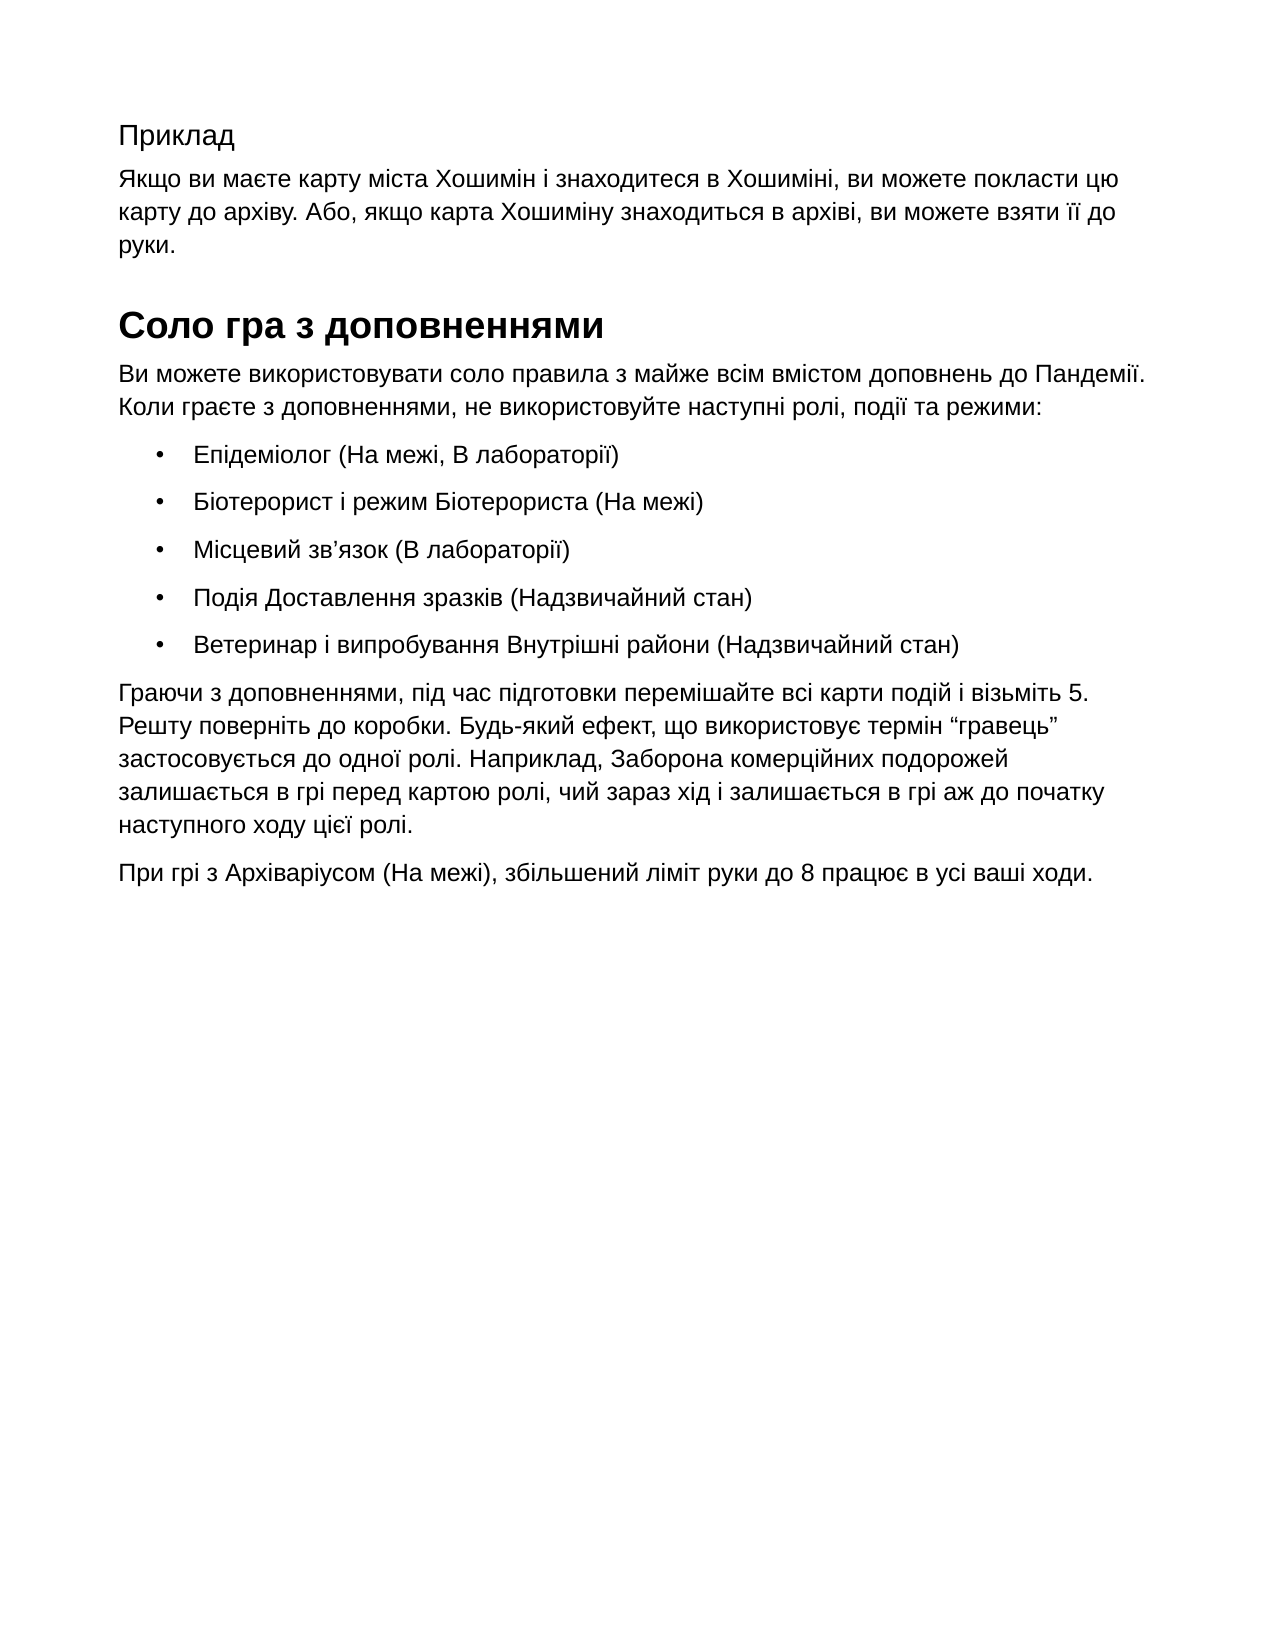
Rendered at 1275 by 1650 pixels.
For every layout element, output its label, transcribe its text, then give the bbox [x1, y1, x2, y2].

text Якщо ви маєте карту міста Хошимін і знаходитеся в Хошиміні, ви можете покласти цю карту до архіву. Або, якщо карта Хошиміну знаходиться в архіві, ви можете взяти її до руки. [118, 164, 1157, 259]
subtitle Соло гра з доповненнями [118, 303, 1157, 346]
list Ветеринар і випробування Внутрішні райони (Надзвичайний стан) [156, 630, 1157, 659]
subtitle Приклад [118, 118, 1157, 152]
list Подія Доставлення зразків (Надзвичайний стан) [156, 583, 1157, 612]
text Ви можете використовувати соло правила з майже всім вмістом доповнень до Пандемії. Коли граєте з доповненнями, не використовуйте наступні ролі, події та режими: [118, 359, 1157, 421]
text Граючи з доповненнями, під час підготовки перемішайте всі карти подій і візьміть 5. Решту поверніть до коробки. Будь-який ефект, що використовує термін “гравець” застосовується до одної ролі. Наприклад, Заборона комерційних подорожей залишається в грі перед картою ролі, чий зараз хід і залишається в грі аж до початку наступного ходу цієї ролі. [118, 678, 1157, 839]
text При грі з Архіваріусом (На межі), збільшений ліміт руки до 8 працює в усі ваші ходи. [118, 858, 1157, 887]
list Місцевий зв’язок (В лабораторії) [156, 535, 1157, 564]
list Епідеміолог (На межі, В лабораторії) [156, 439, 1157, 468]
list Біотерорист і режим Біотерориста (На межі) [156, 487, 1157, 516]
